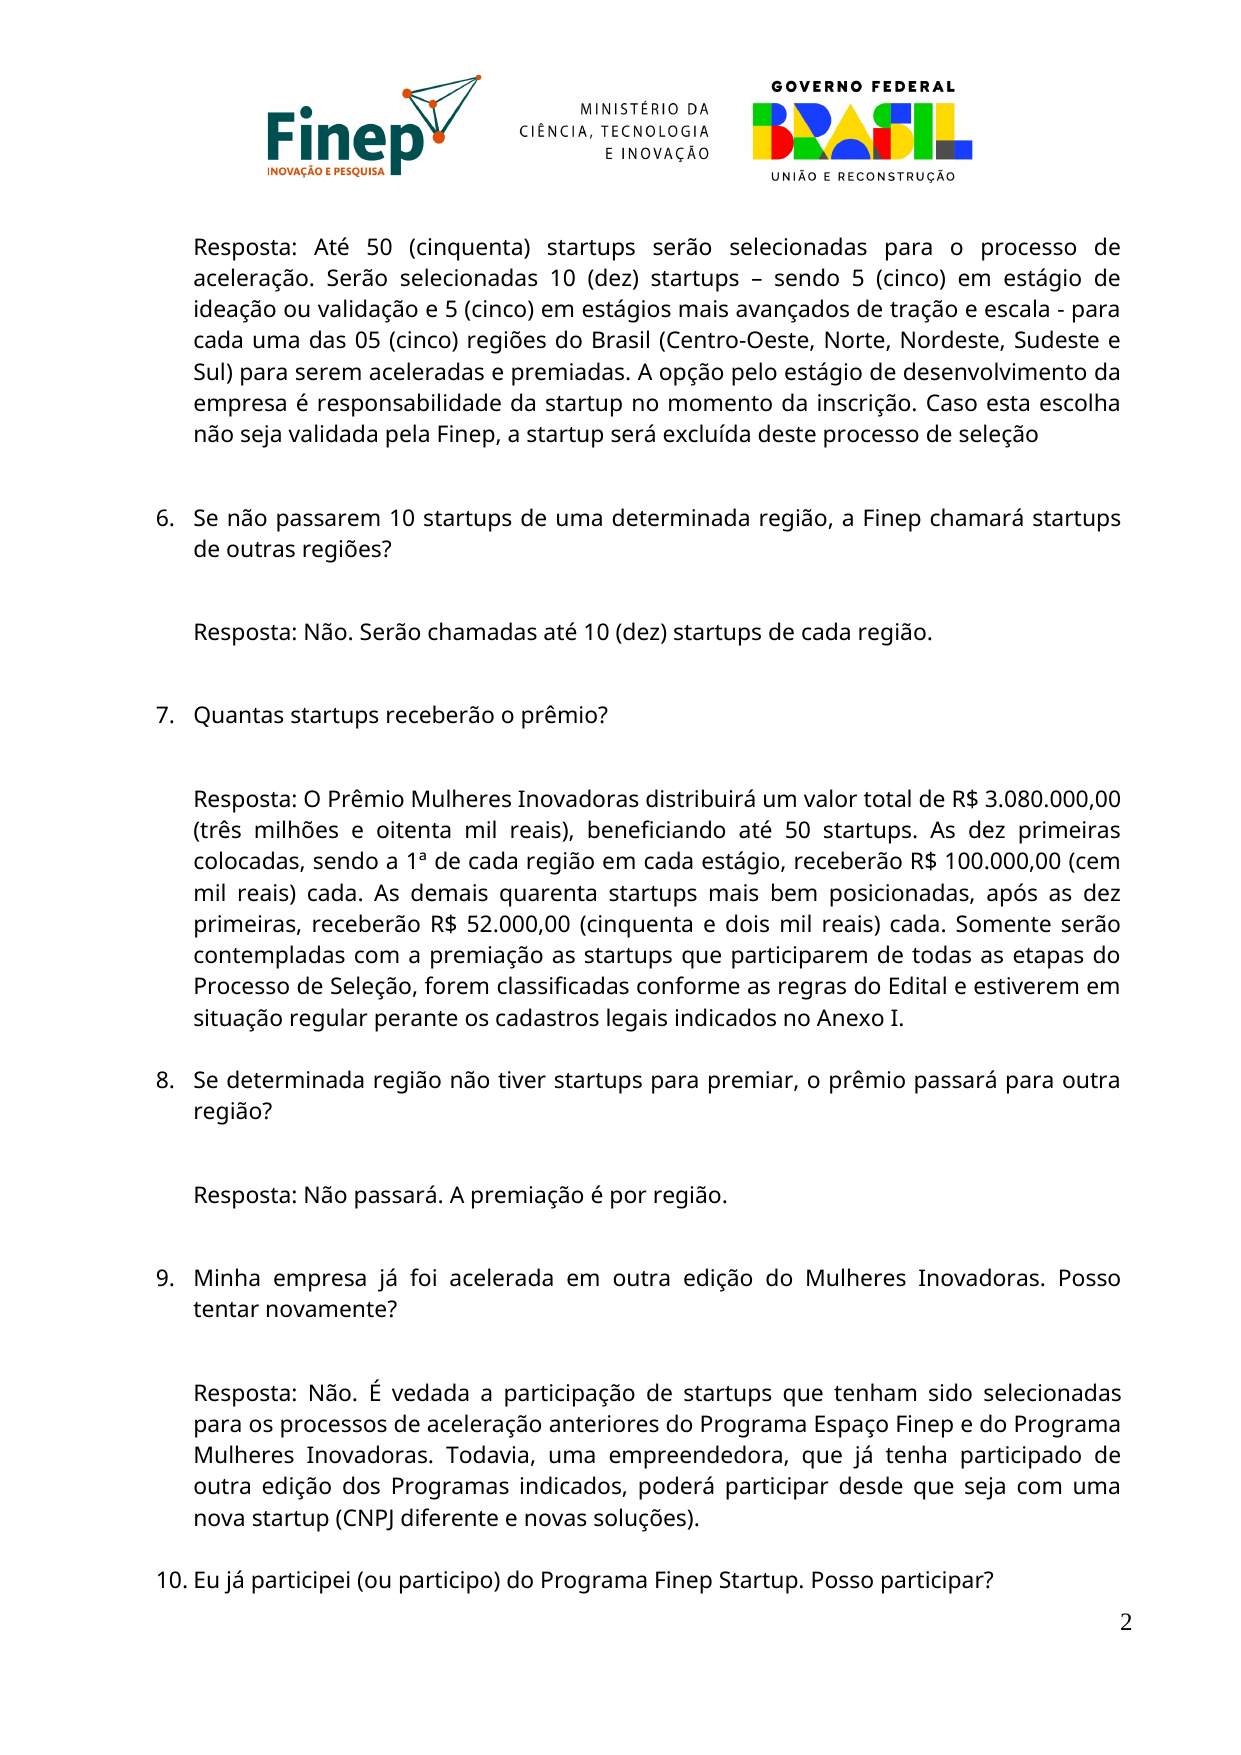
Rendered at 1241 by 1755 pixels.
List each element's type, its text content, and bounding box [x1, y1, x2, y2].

list Se determinada região não tiver startups para premiar, o prêmio passará para outra região? [156, 1064, 1122, 1127]
list Quantas startups receberão o prêmio? [156, 699, 1122, 731]
list Resposta: O Prêmio Mulheres Inovadoras distribuirá um valor total de R$ 3.080.000,00 (três milhões e oitenta mil reais), beneficiando até 50 startups. As dez primeiras colocadas, sendo a 1ª de cada região em cada estágio, receberão R$ 100.000,00 (cem mil reais) cada. As demais quarenta startups mais bem posicionadas, após as dez primeiras, receberão R$ 52.000,00 (cinquenta e dois mil reais) cada. Somente serão contempladas com a premiação as startups que participarem de todas as etapas do Processo de Seleção, forem classificadas conforme as regras do Edital e estiverem em situação regular perante os cadastros legais indicados no Anexo I. [193, 783, 1122, 1033]
list Eu já participei (ou participo) do Programa Finep Startup. Posso participar? [156, 1564, 1122, 1595]
list Resposta: Não. É vedada a participação de startups que tenham sido selecionadas para os processos de aceleração anteriores do Programa Espaço Finep e do Programa Mulheres Inovadoras. Todavia, uma empreendedora, que já tenha participado de outra edição dos Programas indicados, poderá participar desde que seja com uma nova startup (CNPJ diferente e novas soluções). [193, 1377, 1122, 1533]
list Minha empresa já foi acelerada em outra edição do Mulheres Inovadoras. Posso tentar novamente? [156, 1262, 1122, 1324]
list Resposta: Não passará. A premiação é por região. [193, 1179, 1122, 1210]
list Resposta: Até 50 (cinquenta) startups serão selecionadas para o processo de aceleração. Serão selecionadas 10 (dez) startups – sendo 5 (cinco) em estágio de ideação ou validação e 5 (cinco) em estágios mais avançados de tração e escala - para cada uma das 05 (cinco) regiões do Brasil (Centro-Oeste, Norte, Nordeste, Sudeste e Sul) para serem aceleradas e premiadas. A opção pelo estágio de desenvolvimento da empresa é responsabilidade da startup no momento da inscrição. Caso esta escolha não seja validada pela Finep, a startup será excluída deste processo de seleção [193, 231, 1122, 449]
list Resposta: Não. Serão chamadas até 10 (dez) startups de cada região. [193, 616, 1122, 647]
list Se não passarem 10 startups de uma determinada região, a Finep chamará startups de outras regiões? [156, 502, 1122, 564]
